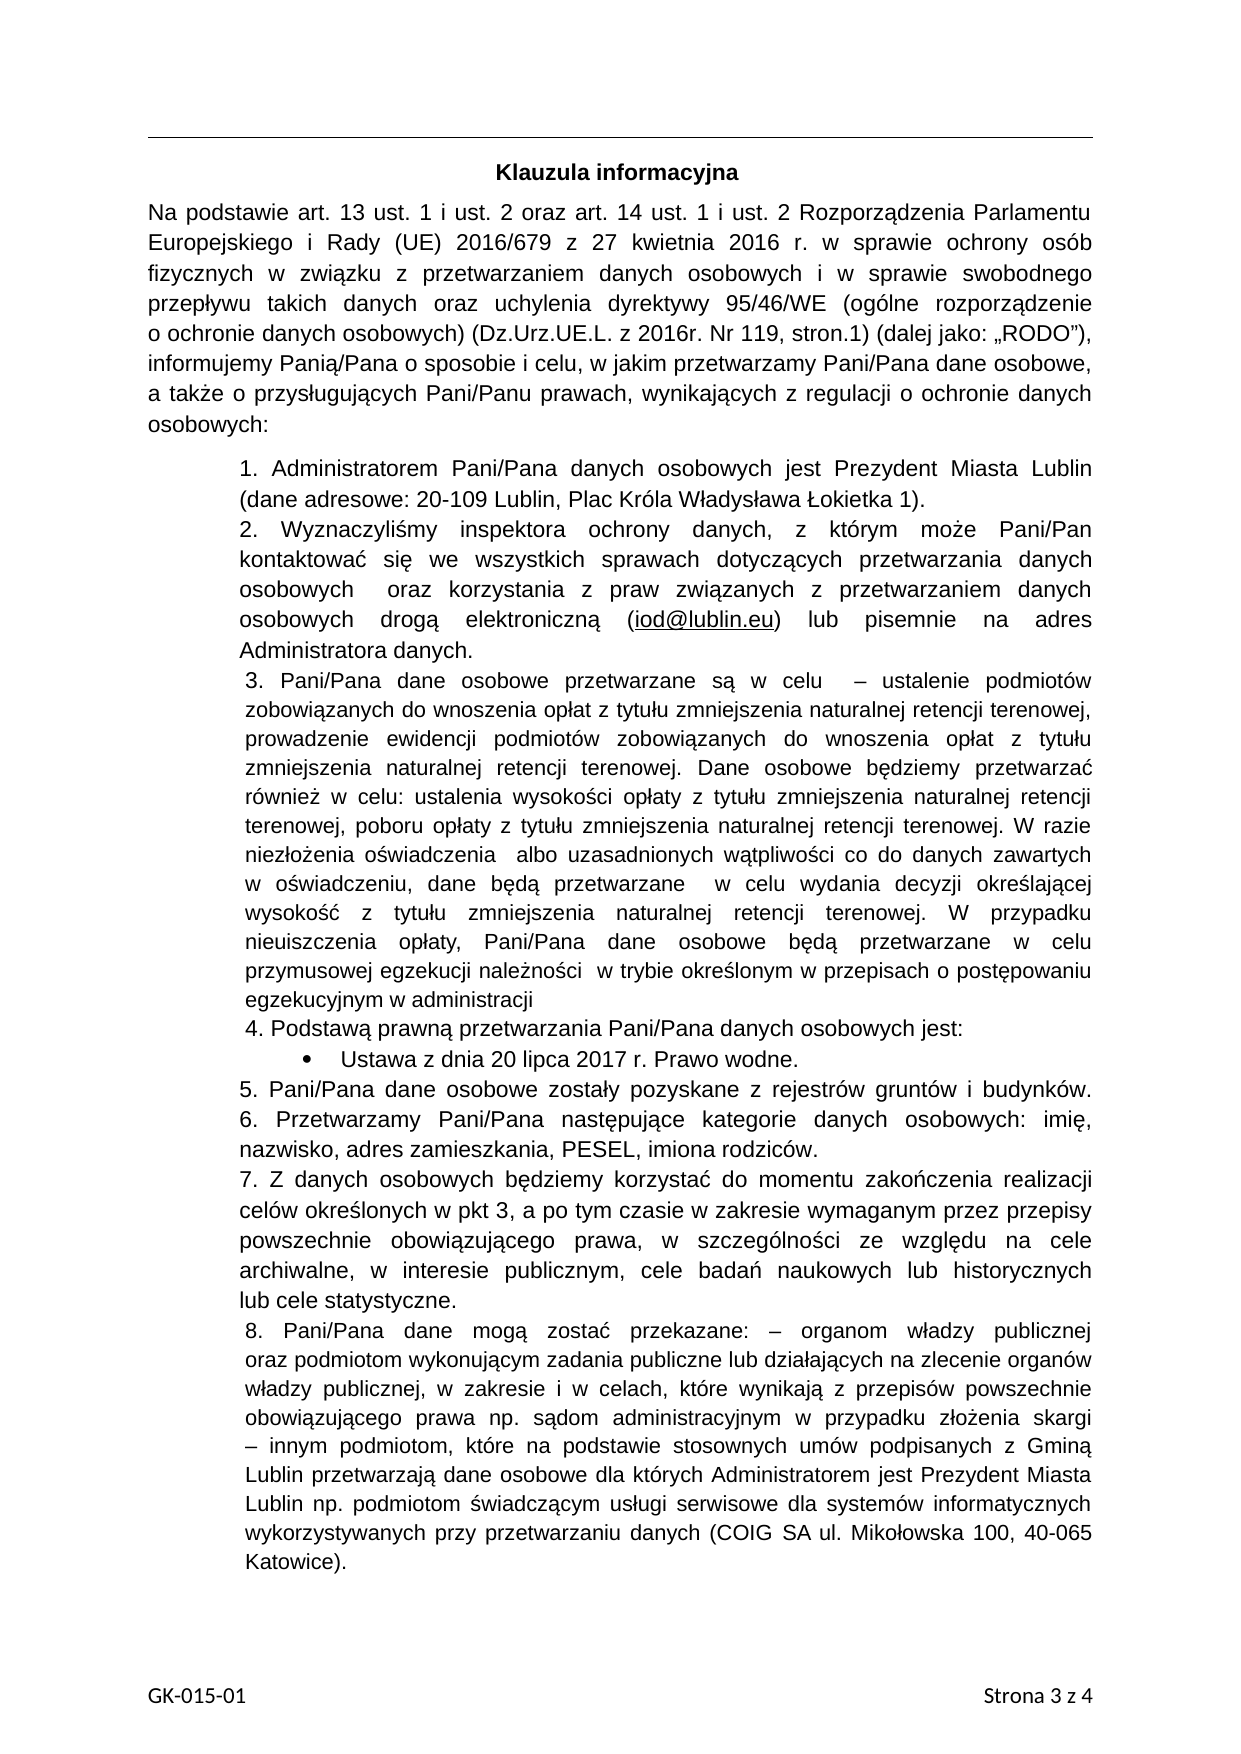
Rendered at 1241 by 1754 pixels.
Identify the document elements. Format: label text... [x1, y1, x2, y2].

text 3. Pani/Pana dane osobowe przetwarzane są w celu – ustalenie podmiotów zobowiązanych do wnoszenia opłat z tytułu zmniejszenia naturalnej retencji terenowej, prowadzenie ewidencji podmiotów zobowiązanych do wnoszenia opłat z tytułu zmniejszenia naturalnej retencji terenowej. Dane osobowe będziemy przetwarzać również w celu: ustalenia wysokości opłaty z tytułu zmniejszenia naturalnej retencji terenowej, poboru opłaty z tytułu zmniejszenia naturalnej retencji terenowej. W razie niezłożenia oświadczenia albo uzasadnionych wątpliwości co do danych zawartych w oświadczeniu, dane będą przetwarzane w celu wydania decyzji określającej wysokość z tytułu zmniejszenia naturalnej retencji terenowej. W przypadku nieuiszczenia opłaty, Pani/Pana dane osobowe będą przetwarzane w celu przymusowej egzekucji należności w trybie określonym w przepisach o postępowaniu egzekucyjnym w administracji [245, 667, 1093, 1012]
text 7. Z danych osobowych będziemy korzystać do momentu zakończenia realizacji celów określonych w pkt 3, a po tym czasie w zakresie wymaganym przez przepisy powszechnie obowiązującego prawa, w szczególności ze względu na cele archiwalne, w interesie publicznym, cele badań naukowych lub historycznych lub cele statystyczne. [239, 1166, 1093, 1314]
text 1. Administratorem Pani/Pana danych osobowych jest Prezydent Miasta Lublin (dane adresowe: 20-109 Lublin, Plac Króla Władysława Łokietka 1). [239, 455, 1093, 512]
subtitle Klauzula informacyjna [148, 159, 1093, 185]
list Ustawa z dnia 20 lipca 2017 r. Prawo wodne. [303, 1046, 1093, 1072]
text 2. Wyznaczyliśmy inspektora ochrony danych, z którym może Pani/Pan kontaktować się we wszystkich sprawach dotyczących przetwarzania danych osobowych oraz korzystania z praw związanych z przetwarzaniem danych osobowych drogą elektroniczną (iod@lublin.eu) lub pisemnie na adres Administratora danych. [239, 516, 1093, 663]
text 5. Pani/Pana dane osobowe zostały pozyskane z rejestrów gruntów i budynków. 6. Przetwarzamy Pani/Pana następujące kategorie danych osobowych: imię, nazwisko, adres zamieszkania, PESEL, imiona rodziców. [239, 1076, 1093, 1163]
text 4. Podstawą prawną przetwarzania Pani/Pana danych osobowych jest: [245, 1015, 1093, 1042]
text Na podstawie art. 13 ust. 1 i ust. 2 oraz art. 14 ust. 1 i ust. 2 Rozporządzenia Parlamentu Europejskiego i Rady (UE) 2016/679 z 27 kwietnia 2016 r. w sprawie ochrony osób fizycznych w związku z przetwarzaniem danych osobowych i w sprawie swobodnego przepływu takich danych oraz uchylenia dyrektywy 95/46/WE (ogólne rozporządzenie o ochronie danych osobowych) (Dz.Urz.UE.L. z 2016r. Nr 119, stron.1) (dalej jako: „RODO”), informujemy Panią/Pana o sposobie i celu, w jakim przetwarzamy Pani/Pana dane osobowe, a także o przysługujących Pani/Panu prawach, wynikających z regulacji o ochronie danych osobowych: [148, 199, 1093, 437]
text 8. Pani/Pana dane mogą zostać przekazane: – organom władzy publicznej oraz podmiotom wykonującym zadania publiczne lub działających na zlecenie organów władzy publicznej, w zakresie i w celach, które wynikają z przepisów powszechnie obowiązującego prawa np. sądom administracyjnym w przypadku złożenia skargi – innym podmiotom, które na podstawie stosownych umów podpisanych z Gminą Lublin przetwarzają dane osobowe dla których Administratorem jest Prezydent Miasta Lublin np. podmiotom świadczącym usługi serwisowe dla systemów informatycznych wykorzystywanych przy przetwarzaniu danych (COIG SA ul. Mikołowska 100, 40-065 Katowice). [245, 1317, 1093, 1574]
